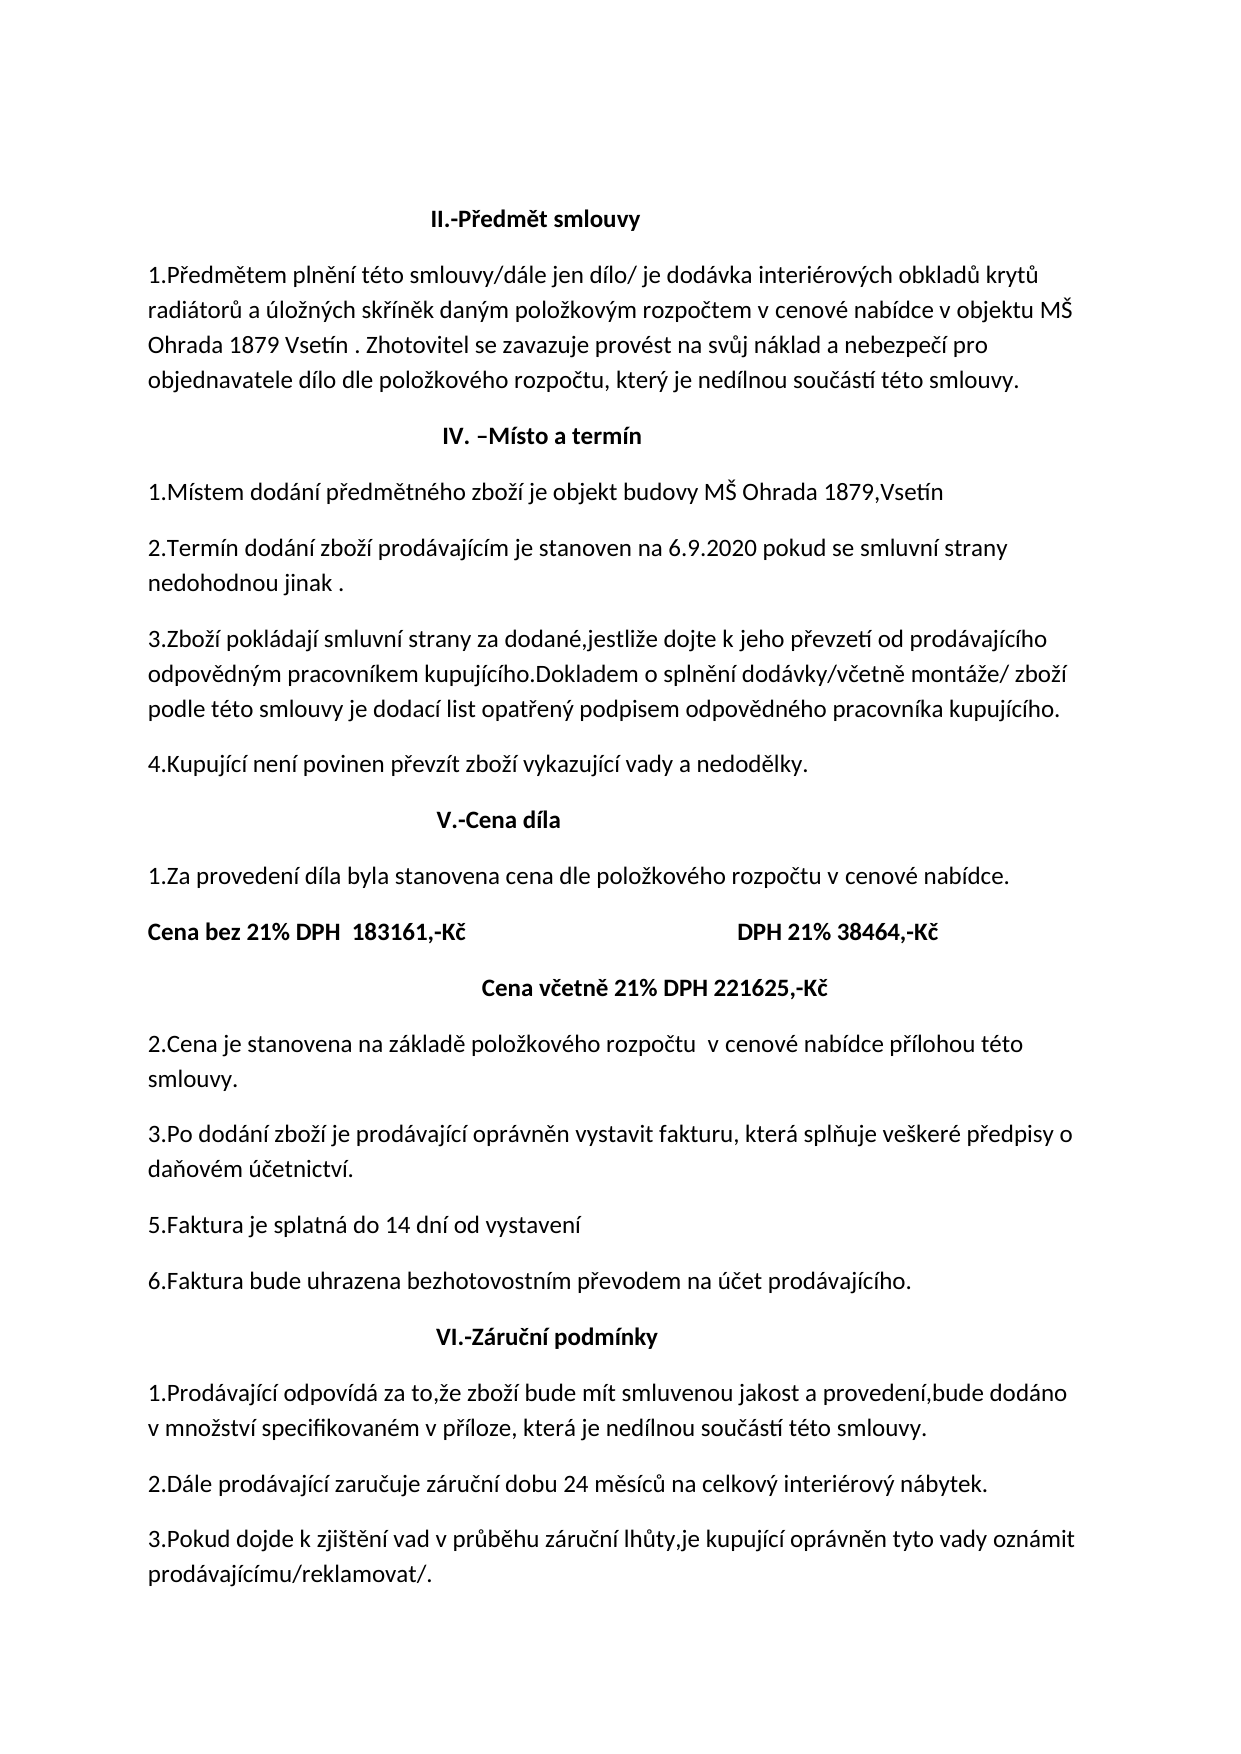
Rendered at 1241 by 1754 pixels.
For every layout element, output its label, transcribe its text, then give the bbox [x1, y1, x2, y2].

text Cena bez 21% DPH 183161,-Kč DPH 21% 38464,-Kč [148, 916, 1092, 947]
text 1.Za provedení díla byla stanovena cena dle položkového rozpočtu v cenové nabídce. [148, 860, 1092, 891]
text 2.Termín dodání zboží prodávajícím je stanoven na 6.9.2020 pokud se smluvní strany nedohodnou jinak . [148, 532, 1092, 597]
text 1.Předmětem plnění této smlouvy/dále jen dílo/ je dodávka interiérových obkladů krytů radiátorů a úložných skříněk daným položkovým rozpočtem v cenové nabídce v objektu MŠ Ohrada 1879 Vsetín . Zhotovitel se zavazuje provést na svůj náklad a nebezpečí pro objednavatele dílo dle položkového rozpočtu, který je nedílnou součástí této smlouvy. [148, 259, 1092, 395]
text Cena včetně 21% DPH 221625,-Kč [148, 972, 1092, 1002]
text IV. –Místo a termín [148, 420, 1092, 451]
text 2.Dále prodávající zaručuje záruční dobu 24 měsíců na celkový interiérový nábytek. [148, 1468, 1092, 1498]
text 4.Kupující není povinen převzít zboží vykazující vady a nedodělky. [148, 748, 1092, 779]
text 1.Prodávající odpovídá za to,že zboží bude mít smluvenou jakost a provedení,bude dodáno v množství specifikovaném v příloze, která je nedílnou součástí této smlouvy. [148, 1377, 1092, 1442]
text V.-Cena díla [148, 804, 1092, 835]
text 3.Po dodání zboží je prodávající oprávněn vystavit fakturu, která splňuje veškeré předpisy o daňovém účetnictví. [148, 1118, 1092, 1184]
text 3.Pokud dojde k zjištění vad v průběhu záruční lhůty,je kupující oprávněn tyto vady oznámit prodávajícímu/reklamovat/. [148, 1523, 1092, 1589]
text 5.Faktura je splatná do 14 dní od vystavení [148, 1209, 1092, 1240]
text VI.-Záruční podmínky [148, 1321, 1092, 1352]
text 2.Cena je stanovena na základě položkového rozpočtu v cenové nabídce přílohou této smlouvy. [148, 1028, 1092, 1093]
text II.-Předmět smlouvy [148, 203, 1092, 234]
text 1.Místem dodání předmětného zboží je objekt budovy MŠ Ohrada 1879,Vsetín [148, 476, 1092, 507]
text 6.Faktura bude uhrazena bezhotovostním převodem na účet prodávajícího. [148, 1265, 1092, 1296]
text 3.Zboží pokládají smluvní strany za dodané,jestliže dojte k jeho převzetí od prodávajícího odpovědným pracovníkem kupujícího.Dokladem o splnění dodávky/včetně montáže/ zboží podle této smlouvy je dodací list opatřený podpisem odpovědného pracovníka kupujícího. [148, 623, 1092, 723]
